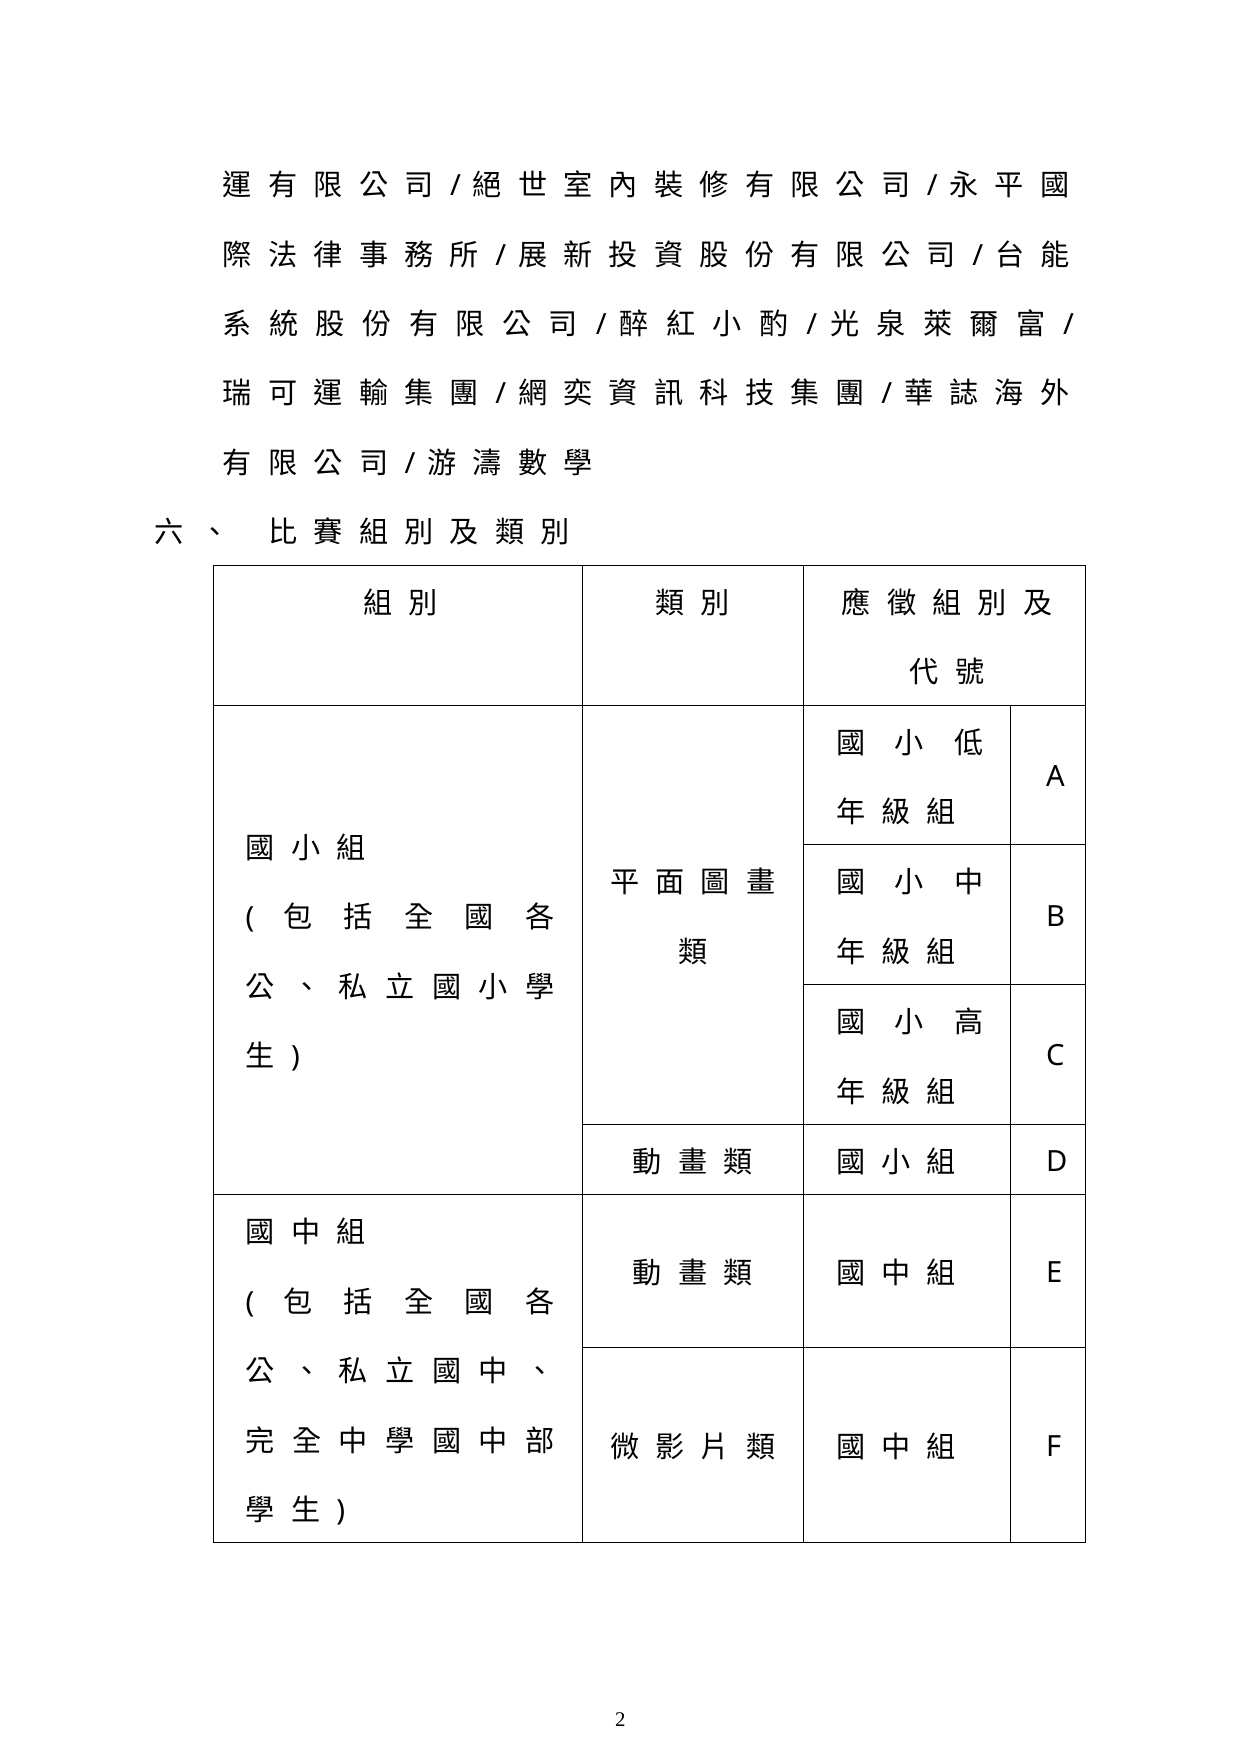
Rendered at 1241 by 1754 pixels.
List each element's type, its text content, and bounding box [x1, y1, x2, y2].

table_cell 國中組 [804, 1348, 1010, 1542]
table_cell 國中組 [804, 1195, 1010, 1347]
table_header 類別 [583, 566, 803, 704]
table_cell F [1011, 1348, 1085, 1542]
table_header 應徵組別及代號 [804, 566, 1085, 704]
table_cell 微影片類 [583, 1348, 803, 1542]
text 運有限公司/絕世室內裝修有限公司/永平國際法律事務所/展新投資股份有限公司/台能系統股份有限公司/醉紅小酌/光泉萊爾富/瑞可運輸集團/網奕資訊科技集團/華誌海外有限公司/游濤數學 [213, 148, 1086, 495]
table_cell 國小低年級組 [804, 706, 1010, 844]
table_cell 動畫類 [583, 1195, 803, 1347]
table_cell 國中組 (包括全國各公、私立國中、完全中學國中部學生) [214, 1195, 582, 1542]
table_cell 國小高年級組 [804, 985, 1010, 1124]
list 比賽組別及類別 [154, 495, 1086, 565]
table_cell 動畫類 [583, 1125, 803, 1194]
table_cell A [1011, 706, 1085, 844]
table_cell 平面圖畫類 [583, 706, 803, 1124]
table_cell 國小中年級組 [804, 845, 1010, 984]
table_cell 國小組 [804, 1125, 1010, 1194]
table_cell C [1011, 985, 1085, 1124]
table_cell D [1011, 1125, 1085, 1194]
table_header 組別 [214, 566, 582, 704]
table_cell B [1011, 845, 1085, 984]
table_cell 國小組 (包括全國各公、私立國小學生) [214, 706, 582, 1194]
table_cell E [1011, 1195, 1085, 1347]
